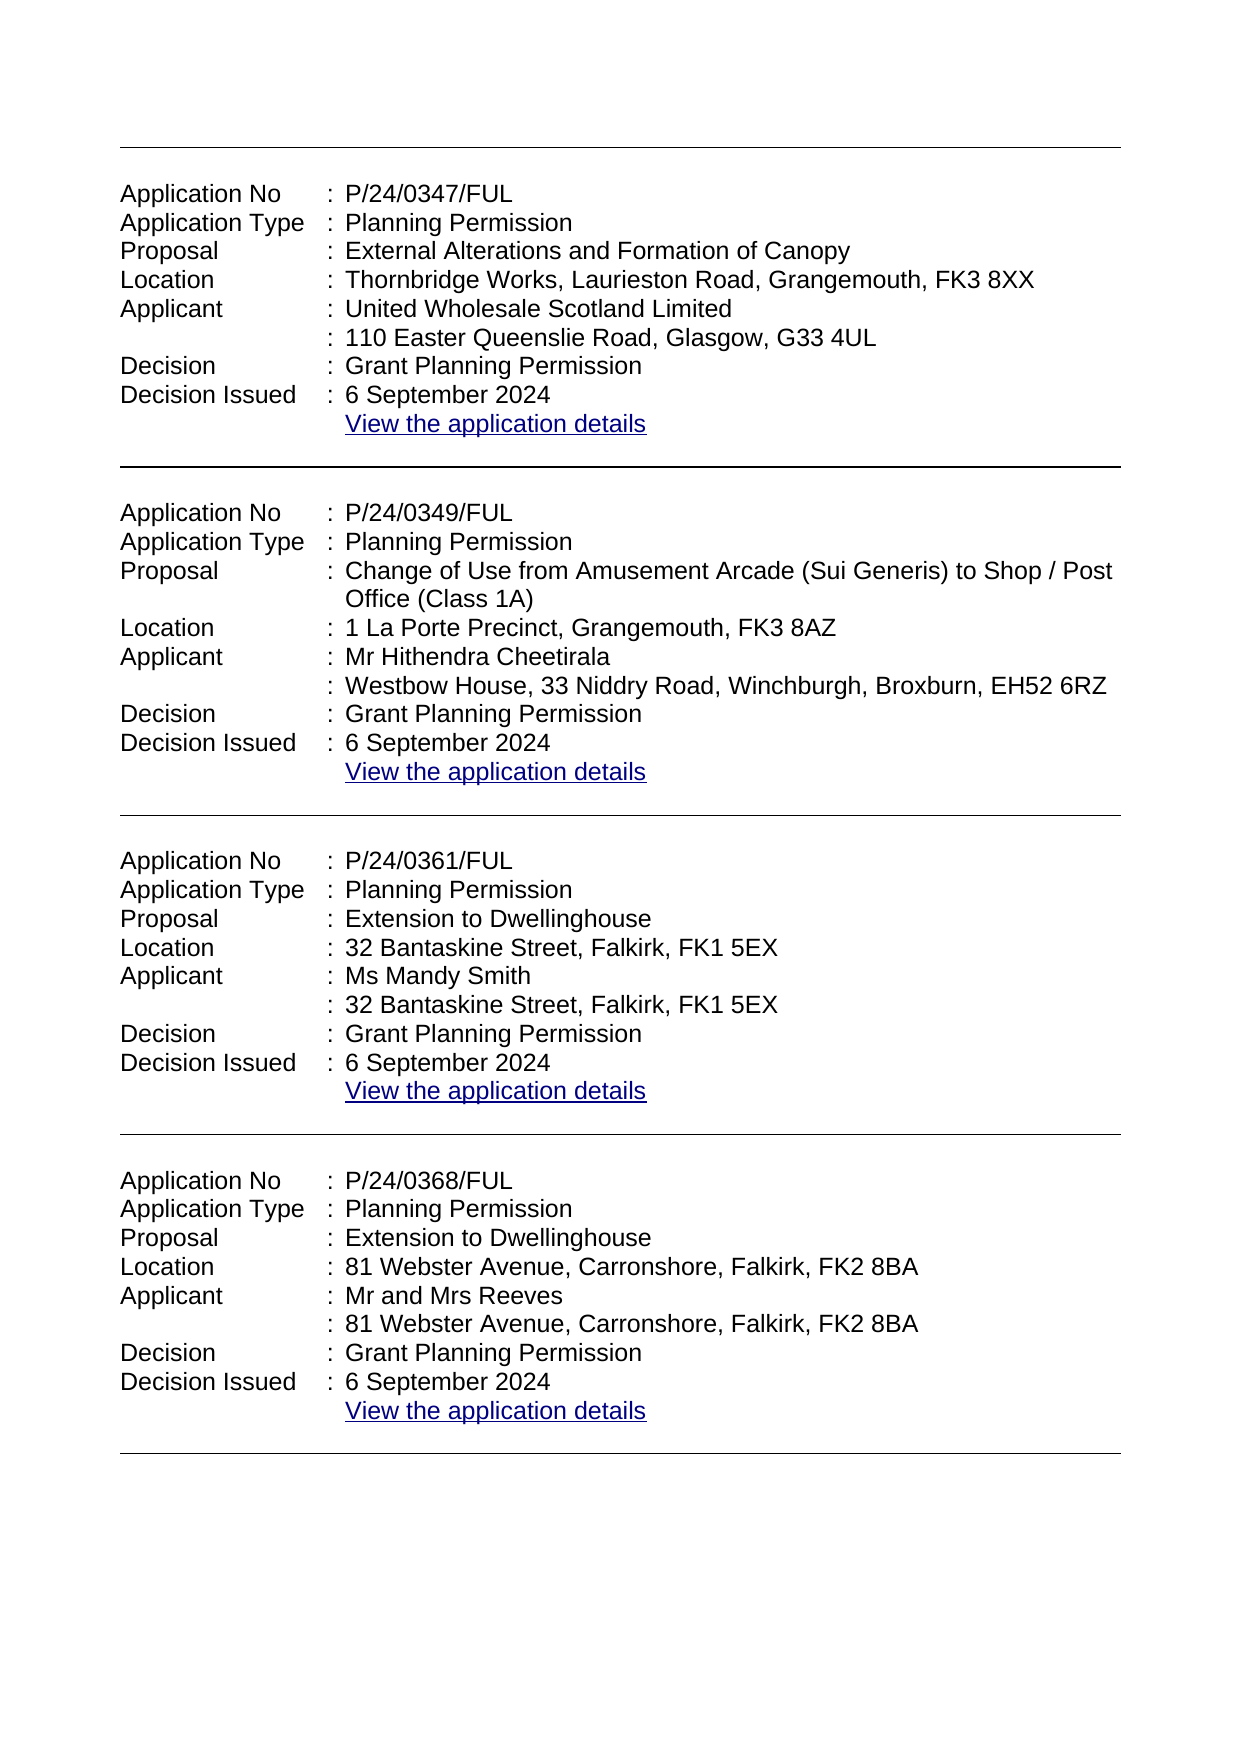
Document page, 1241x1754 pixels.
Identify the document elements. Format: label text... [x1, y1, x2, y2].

text : 32 Bantaskine Street, Falkirk, FK1 5EX [120, 990, 1121, 1019]
text Decision Issued : 6 September 2024 [120, 380, 1121, 409]
text Decision : Grant Planning Permission [120, 351, 1121, 380]
text Decision Issued : 6 September 2024 [120, 728, 1121, 757]
text View the application details [120, 1076, 1121, 1105]
text Application Type : Planning Permission [120, 1194, 1121, 1223]
text Office (Class 1A) [120, 584, 1121, 613]
text Application No : P/24/0368/FUL [120, 1166, 1121, 1194]
text Applicant : United Wholesale Scotland Limited [120, 294, 1121, 323]
text Location : 32 Bantaskine Street, Falkirk, FK1 5EX [120, 933, 1121, 961]
text Decision Issued : 6 September 2024 [120, 1367, 1121, 1396]
text Application Type : Planning Permission [120, 208, 1121, 236]
text Application No : P/24/0349/FUL [120, 498, 1121, 527]
text Application No : P/24/0347/FUL [120, 179, 1121, 208]
text Decision : Grant Planning Permission [120, 699, 1121, 728]
text Application Type : Planning Permission [120, 527, 1121, 556]
text Applicant : Mr and Mrs Reeves [120, 1281, 1121, 1309]
text Location : 1 La Porte Precinct, Grangemouth, FK3 8AZ [120, 613, 1121, 642]
text : Westbow House, 33 Niddry Road, Winchburgh, Broxburn, EH52 6RZ [120, 671, 1121, 699]
text Proposal : Change of Use from Amusement Arcade (Sui Generis) to Shop / Post [120, 556, 1121, 584]
text : 81 Webster Avenue, Carronshore, Falkirk, FK2 8BA [120, 1309, 1121, 1338]
text View the application details [120, 757, 1121, 786]
text Applicant : Ms Mandy Smith [120, 961, 1121, 990]
text Proposal : Extension to Dwellinghouse [120, 904, 1121, 933]
text : 110 Easter Queenslie Road, Glasgow, G33 4UL [120, 323, 1121, 351]
text Location : 81 Webster Avenue, Carronshore, Falkirk, FK2 8BA [120, 1252, 1121, 1281]
text Decision Issued : 6 September 2024 [120, 1048, 1121, 1076]
text View the application details [120, 1396, 1121, 1424]
text Proposal : External Alterations and Formation of Canopy [120, 236, 1121, 265]
text Application Type : Planning Permission [120, 875, 1121, 904]
text Proposal : Extension to Dwellinghouse [120, 1223, 1121, 1252]
text Location : Thornbridge Works, Laurieston Road, Grangemouth, FK3 8XX [120, 265, 1121, 294]
text Application No : P/24/0361/FUL [120, 846, 1121, 875]
text Decision : Grant Planning Permission [120, 1019, 1121, 1048]
text Applicant : Mr Hithendra Cheetirala [120, 642, 1121, 671]
text Decision : Grant Planning Permission [120, 1338, 1121, 1367]
text View the application details [120, 409, 1121, 438]
